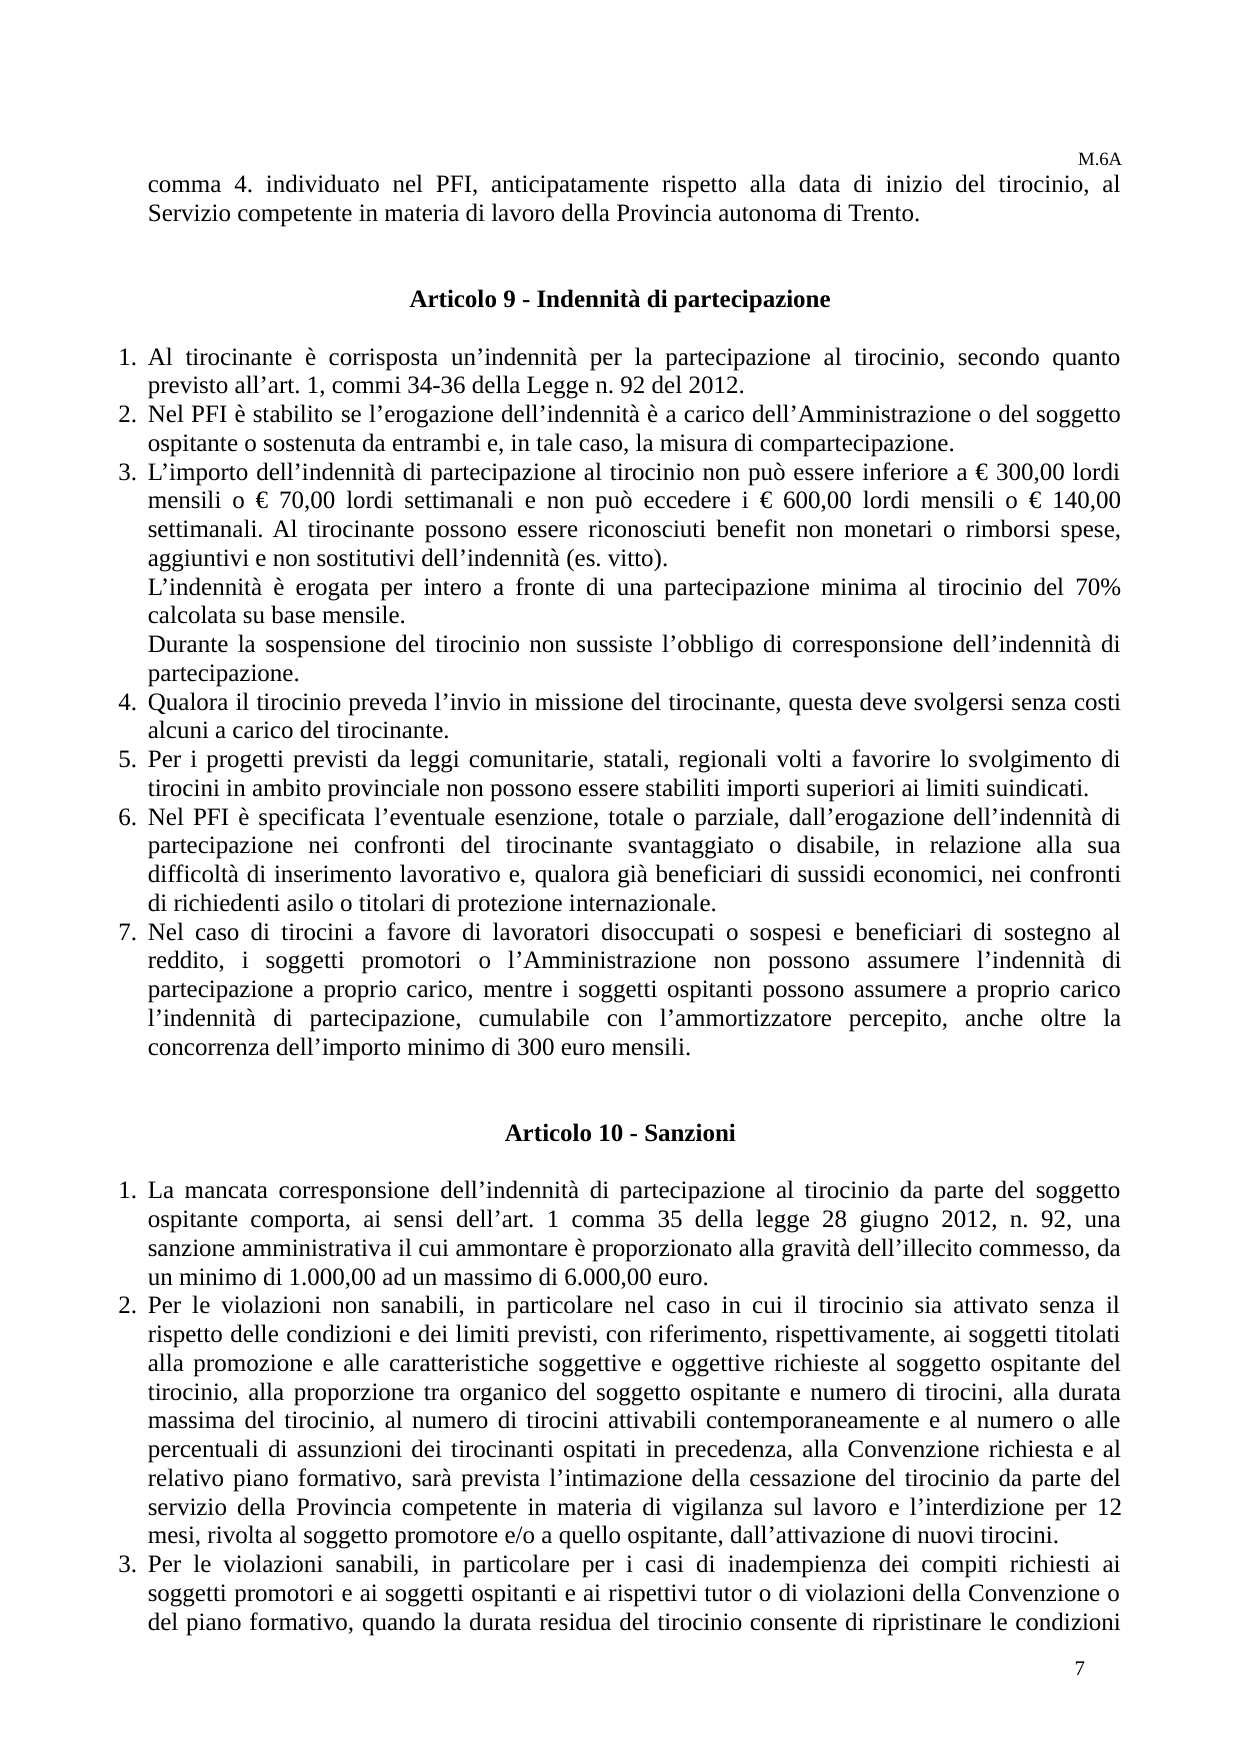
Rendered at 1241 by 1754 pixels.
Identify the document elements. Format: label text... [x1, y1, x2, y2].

text 2. Per le violazioni non sanabili, in particolare nel caso in cui il tirocinio sia attivato senza il rispetto delle condizioni e dei limiti previsti, con riferimento, rispettivamente, ai soggetti titolati alla promozione e alle caratteristiche soggettive e oggettive richieste al soggetto ospitante del tirocinio, alla proporzione tra organico del soggetto ospitante e numero di tirocini, alla durata massima del tirocinio, al numero di tirocini attivabili contemporaneamente e al numero o alle percentuali di assunzioni dei tirocinanti ospitati in precedenza, alla Convenzione richiesta e al relativo piano formativo, sarà prevista l’intimazione della cessazione del tirocinio da parte del servizio della Provincia competente in materia di vigilanza sul lavoro e l’interdizione per 12 mesi, rivolta al soggetto promotore e/o a quello ospitante, dall’attivazione di nuovi tirocini. [118, 1290, 1122, 1549]
text Articolo 10 - Sanzioni [118, 1118, 1122, 1147]
text 3. L’importo dell’indennità di partecipazione al tirocinio non può essere inferiore a € 300,00 lordi mensili o € 70,00 lordi settimanali e non può eccedere i € 600,00 lordi mensili o € 140,00 settimanali. Al tirocinante possono essere riconosciuti benefit non monetari o rimborsi spese, aggiuntivi e non sostitutivi dell’indennità (es. vitto). [118, 457, 1122, 572]
text 4. Qualora il tirocinio preveda l’invio in missione del tirocinante, questa deve svolgersi senza costi alcuni a carico del tirocinante. [118, 687, 1122, 744]
text 1. La mancata corresponsione dell’indennità di partecipazione al tirocinio da parte del soggetto ospitante comporta, ai sensi dell’art. 1 comma 35 della legge 28 giugno 2012, n. 92, una sanzione amministrativa il cui ammontare è proporzionato alla gravità dell’illecito commesso, da un minimo di 1.000,00 ad un massimo di 6.000,00 euro. [118, 1175, 1122, 1290]
text 7. Nel caso di tirocini a favore di lavoratori disoccupati o sospesi e beneficiari di sostegno al reddito, i soggetti promotori o l’Amministrazione non possono assumere l’indennità di partecipazione a proprio carico, mentre i soggetti ospitanti possono assumere a proprio carico l’indennità di partecipazione, cumulabile con l’ammortizzatore percepito, anche oltre la concorrenza dell’importo minimo di 300 euro mensili. [118, 917, 1122, 1060]
text 2. Nel PFI è stabilito se l’erogazione dell’indennità è a carico dell’Amministrazione o del soggetto ospitante o sostenuta da entrambi e, in tale caso, la misura di compartecipazione. [118, 399, 1122, 457]
text 6. Nel PFI è specificata l’eventuale esenzione, totale o parziale, dall’erogazione dell’indennità di partecipazione nei confronti del tirocinante svantaggiato o disabile, in relazione alla sua difficoltà di inserimento lavorativo e, qualora già beneficiari di sussidi economici, nei confronti di richiedenti asilo o titolari di protezione internazionale. [118, 802, 1122, 917]
text comma 4. individuato nel PFI, anticipatamente rispetto alla data di inizio del tirocinio, al Servizio competente in materia di lavoro della Provincia autonoma di Trento. [118, 169, 1122, 227]
text L’indennità è erogata per intero a fronte di una partecipazione minima al tirocinio del 70% calcolata su base mensile. [118, 572, 1122, 629]
text Articolo 9 - Indennità di partecipazione [118, 284, 1122, 313]
text 5. Per i progetti previsti da leggi comunitarie, statali, regionali volti a favorire lo svolgimento di tirocini in ambito provinciale non possono essere stabiliti importi superiori ai limiti suindicati. [118, 744, 1122, 802]
text 1. Al tirocinante è corrisposta un’indennità per la partecipazione al tirocinio, secondo quanto previsto all’art. 1, commi 34-36 della Legge n. 92 del 2012. [118, 342, 1122, 399]
text Durante la sospensione del tirocinio non sussiste l’obbligo di corresponsione dell’indennità di partecipazione. [148, 629, 1122, 687]
text 3. Per le violazioni sanabili, in particolare per i casi di inadempienza dei compiti richiesti ai soggetti promotori e ai soggetti ospitanti e ai rispettivi tutor o di violazioni della Convenzione o del piano formativo, quando la durata residua del tirocinio consente di ripristinare le condizioni [118, 1549, 1122, 1635]
